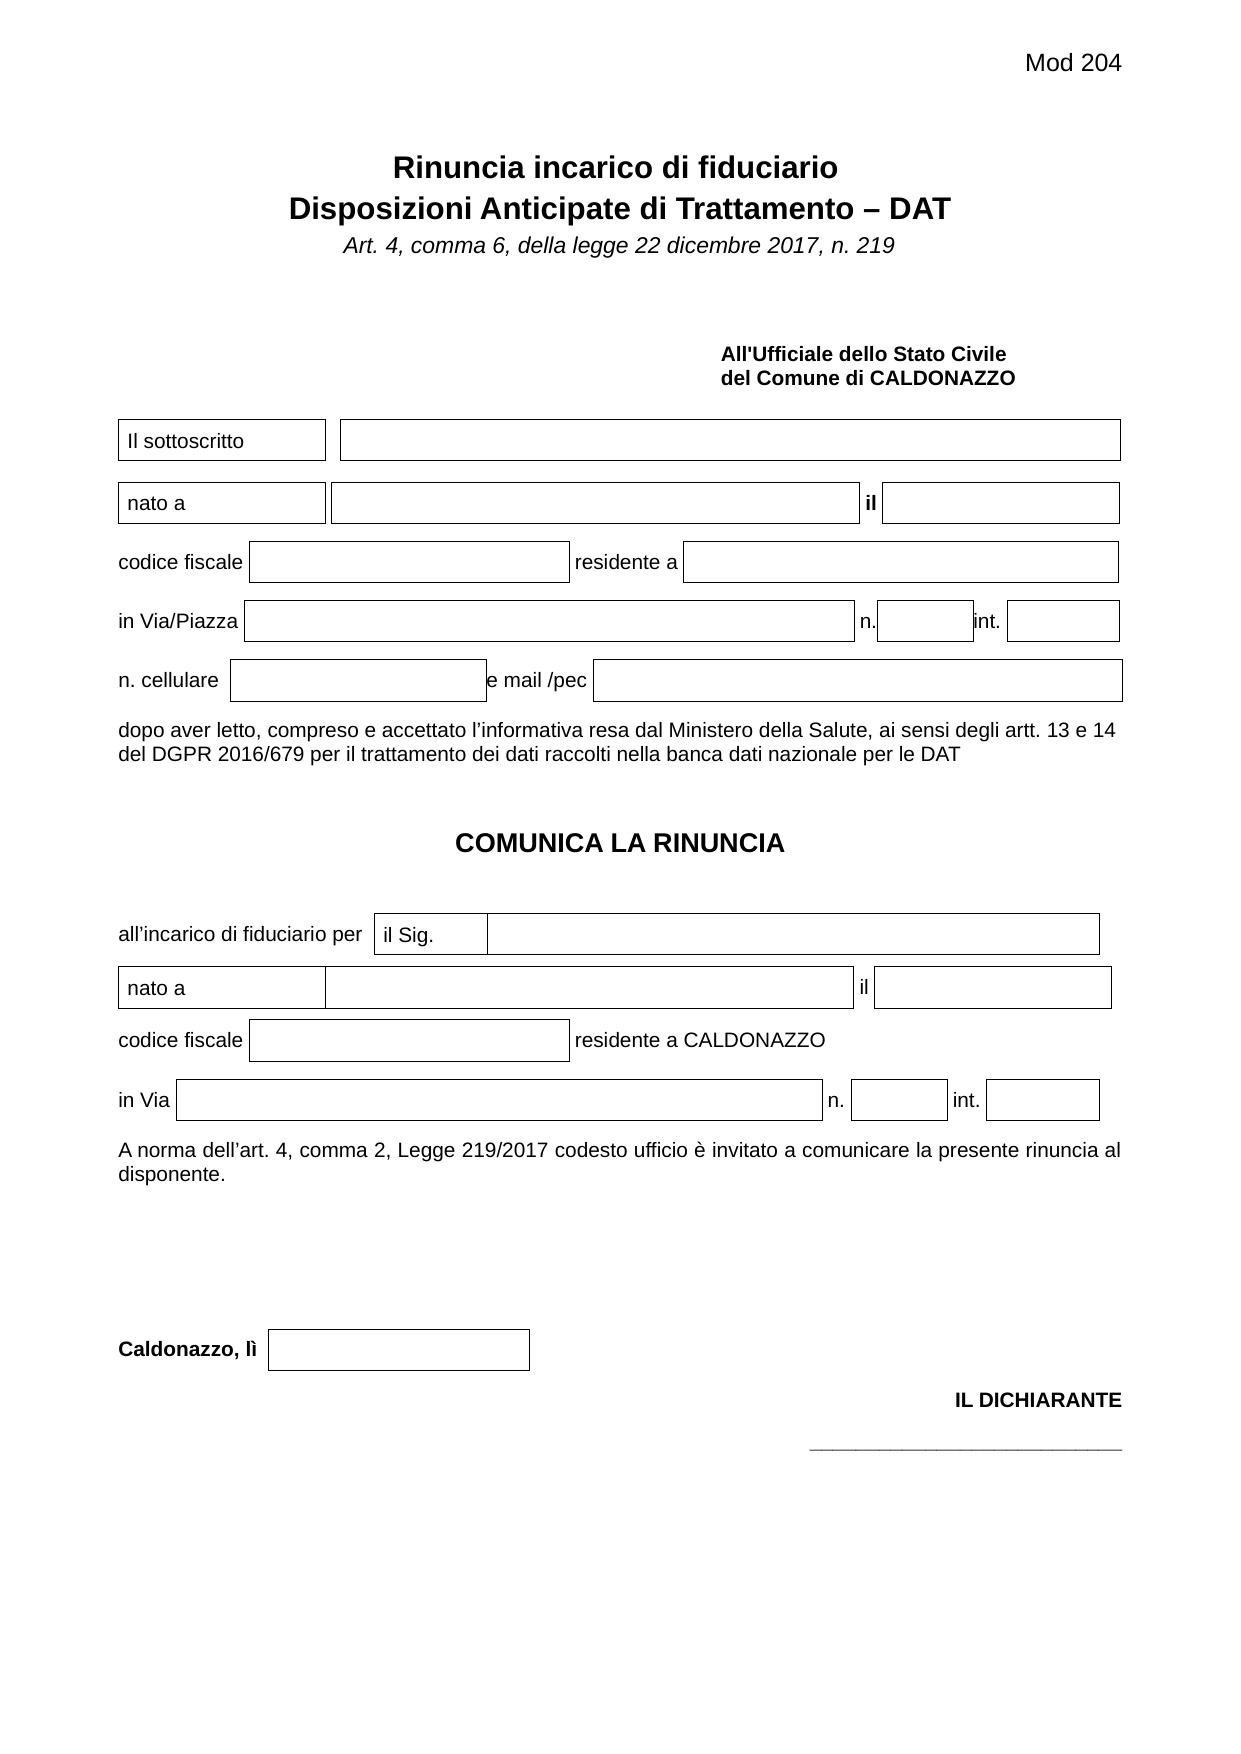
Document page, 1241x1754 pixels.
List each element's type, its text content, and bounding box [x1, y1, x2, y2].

text [1112, 966, 1122, 1008]
text IL DICHIARANTE [118, 1387, 1122, 1411]
text [530, 1329, 1122, 1370]
text [326, 482, 331, 523]
text codice fiscale [118, 1019, 249, 1061]
text il [860, 482, 882, 523]
text residente a [570, 541, 683, 582]
text [1100, 913, 1122, 954]
text Rinuncia incarico di fiduciario [118, 149, 1122, 185]
text int. [948, 1079, 986, 1120]
text n. cellulare [118, 659, 230, 701]
text il [854, 966, 874, 1008]
text [1100, 1079, 1122, 1120]
text A norma dell’art. 4, comma 2, Legge 219/2017 codesto ufficio è invitato a comunicare la presente rinuncia al disponente. [118, 1138, 1122, 1186]
text Art. 4, comma 6, della legge 22 dicembre 2017, n. 219 [118, 232, 1122, 258]
text residente a CALDONAZZO [570, 1019, 1122, 1061]
text Caldonazzo, lì [118, 1329, 268, 1370]
text n. [823, 1079, 851, 1120]
text All'Ufficiale dello Stato Civile del Comune di CALDONAZZO [721, 342, 1122, 390]
text e mail /pec [487, 659, 593, 701]
text Disposizioni Anticipate di Trattamento – DAT [118, 190, 1122, 226]
text ___________________________ [118, 1429, 1122, 1453]
text COMUNICA LA RINUNCIA [118, 827, 1122, 858]
text codice fiscale [118, 541, 249, 582]
text all’incarico di fiduciario per [118, 913, 374, 954]
text in Via/Piazza [118, 600, 244, 641]
text in Via [118, 1079, 176, 1120]
text dopo aver letto, compreso e accettato l’informativa resa dal Ministero della Salute, ai sensi degli artt. 13 e 14 del DGPR 2016/679 per il trattamento dei dati raccolti nella banca dati nazionale per le DAT [118, 718, 1122, 766]
text int. [974, 600, 1007, 641]
text n. [855, 600, 877, 641]
